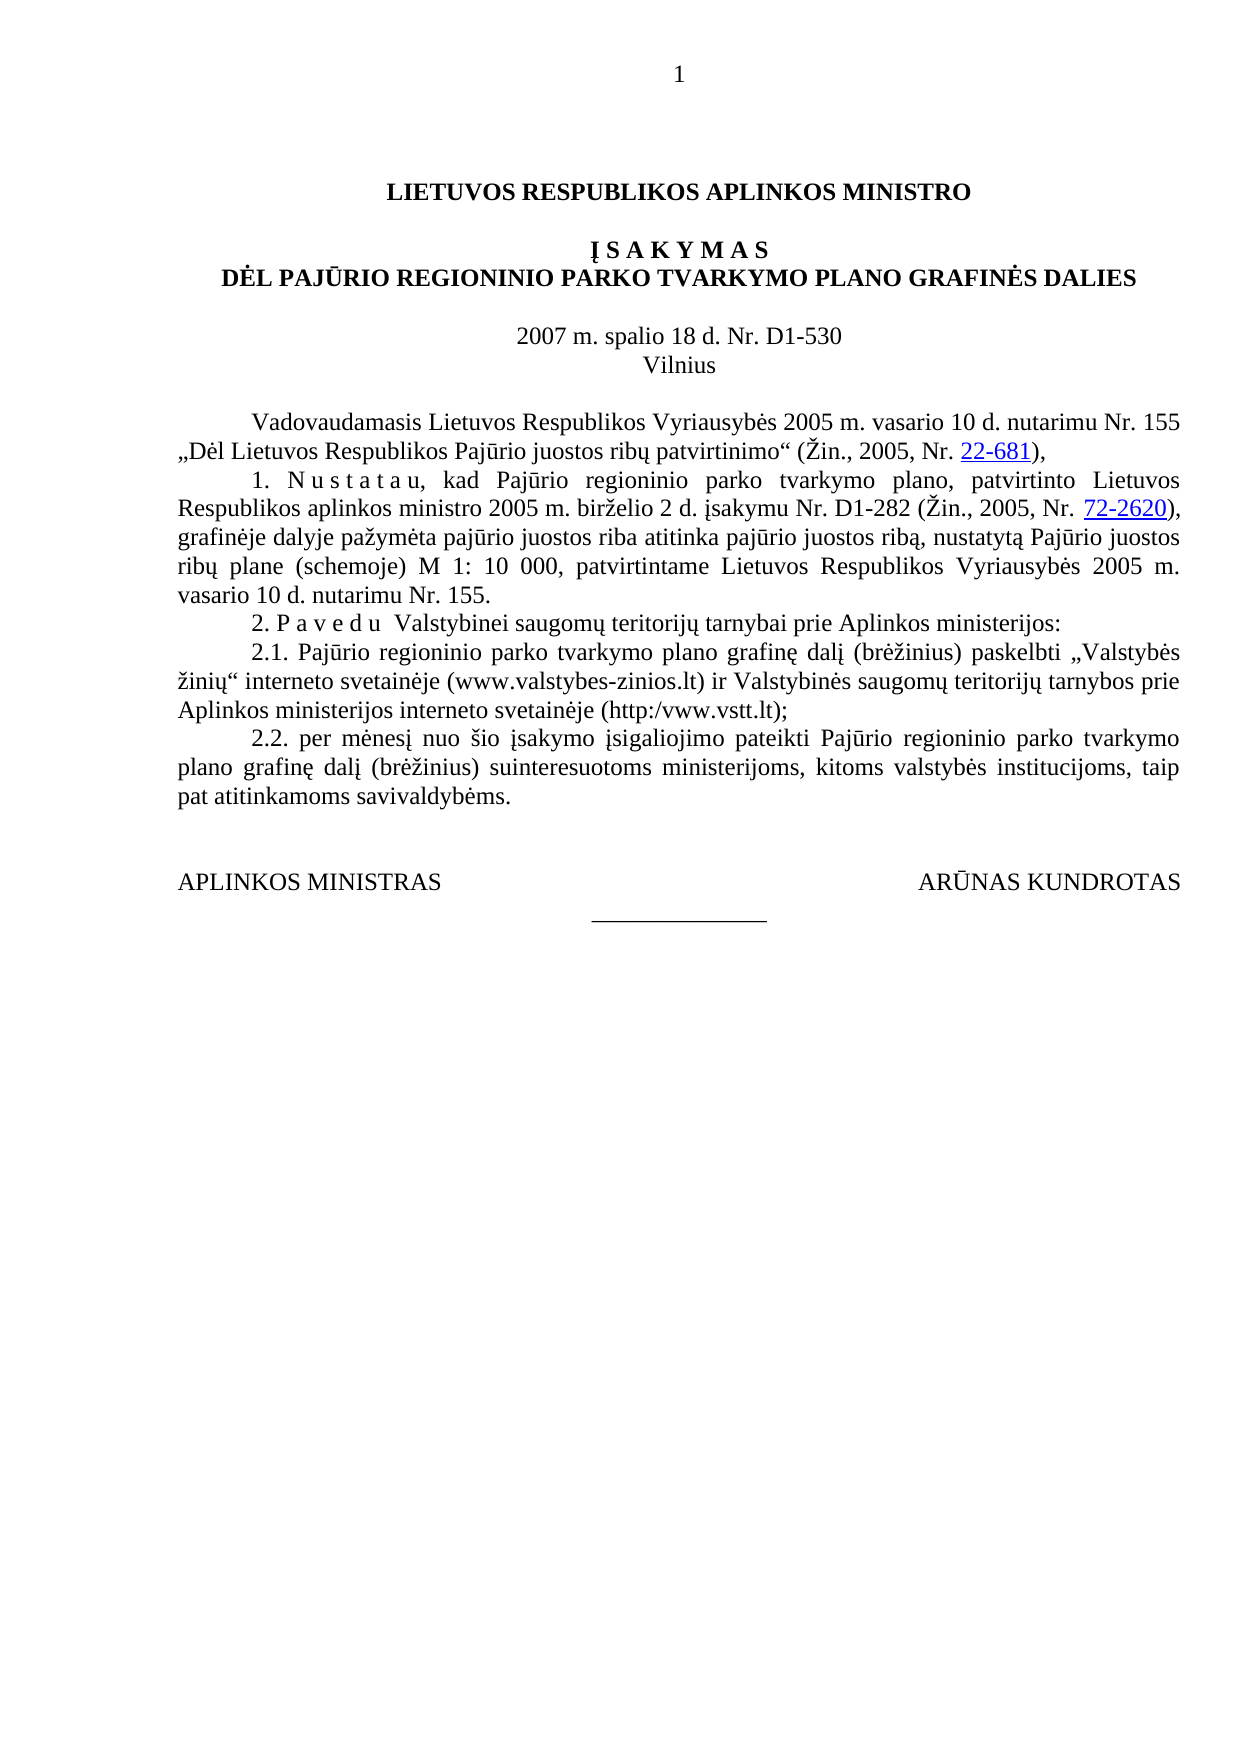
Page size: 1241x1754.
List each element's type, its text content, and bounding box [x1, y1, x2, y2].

text 2007 m. spalio 18 d. Nr. D1-530 [177, 321, 1181, 350]
text 2.2. per mėnesį nuo šio įsakymo įsigaliojimo pateikti Pajūrio regioninio parko tvarkymo plano grafinę dalį (brėžinius) suinteresuotoms ministerijoms, kitoms valstybės institucijoms, taip pat atitinkamoms savivaldybėms. [177, 723, 1181, 810]
text Vilnius [177, 350, 1181, 378]
text LIETUVOS RESPUBLIKOS APLINKOS MINISTRO [177, 177, 1181, 206]
text APLINKOS MINISTRAS ARŪNAS KUNDROTAS [177, 867, 1181, 896]
text ______________ [177, 896, 1181, 925]
text Į S A K Y M A S [177, 235, 1181, 263]
text 2.1. Pajūrio regioninio parko tvarkymo plano grafinę dalį (brėžinius) paskelbti „Valstybės žinių“ interneto svetainėje (www.valstybes-zinios.lt) ir Valstybinės saugomų teritorijų tarnybos prie Aplinkos ministerijos interneto svetainėje (http:/vww.vstt.lt); [177, 637, 1181, 723]
text Vadovaudamasis Lietuvos Respublikos Vyriausybės 2005 m. vasario 10 d. nutarimu Nr. 155 „Dėl Lietuvos Respublikos Pajūrio juostos ribų patvirtinimo“ (Žin., 2005, Nr. 22-681), [177, 407, 1181, 465]
text 1. Nustatau, kad Pajūrio regioninio parko tvarkymo plano, patvirtinto Lietuvos Respublikos aplinkos ministro 2005 m. birželio 2 d. įsakymu Nr. D1-282 (Žin., 2005, Nr. 72-2620), grafinėje dalyje pažymėta pajūrio juostos riba atitinka pajūrio juostos ribą, nustatytą Pajūrio juostos ribų plane (schemoje) M 1: 10 000, patvirtintame Lietuvos Respublikos Vyriausybės 2005 m. vasario 10 d. nutarimu Nr. 155. [177, 465, 1181, 608]
text DĖL PAJŪRIO REGIONINIO PARKO TVARKYMO PLANO GRAFINĖS DALIES [177, 263, 1181, 292]
text 2. Pavedu Valstybinei saugomų teritorijų tarnybai prie Aplinkos ministerijos: [177, 608, 1181, 637]
